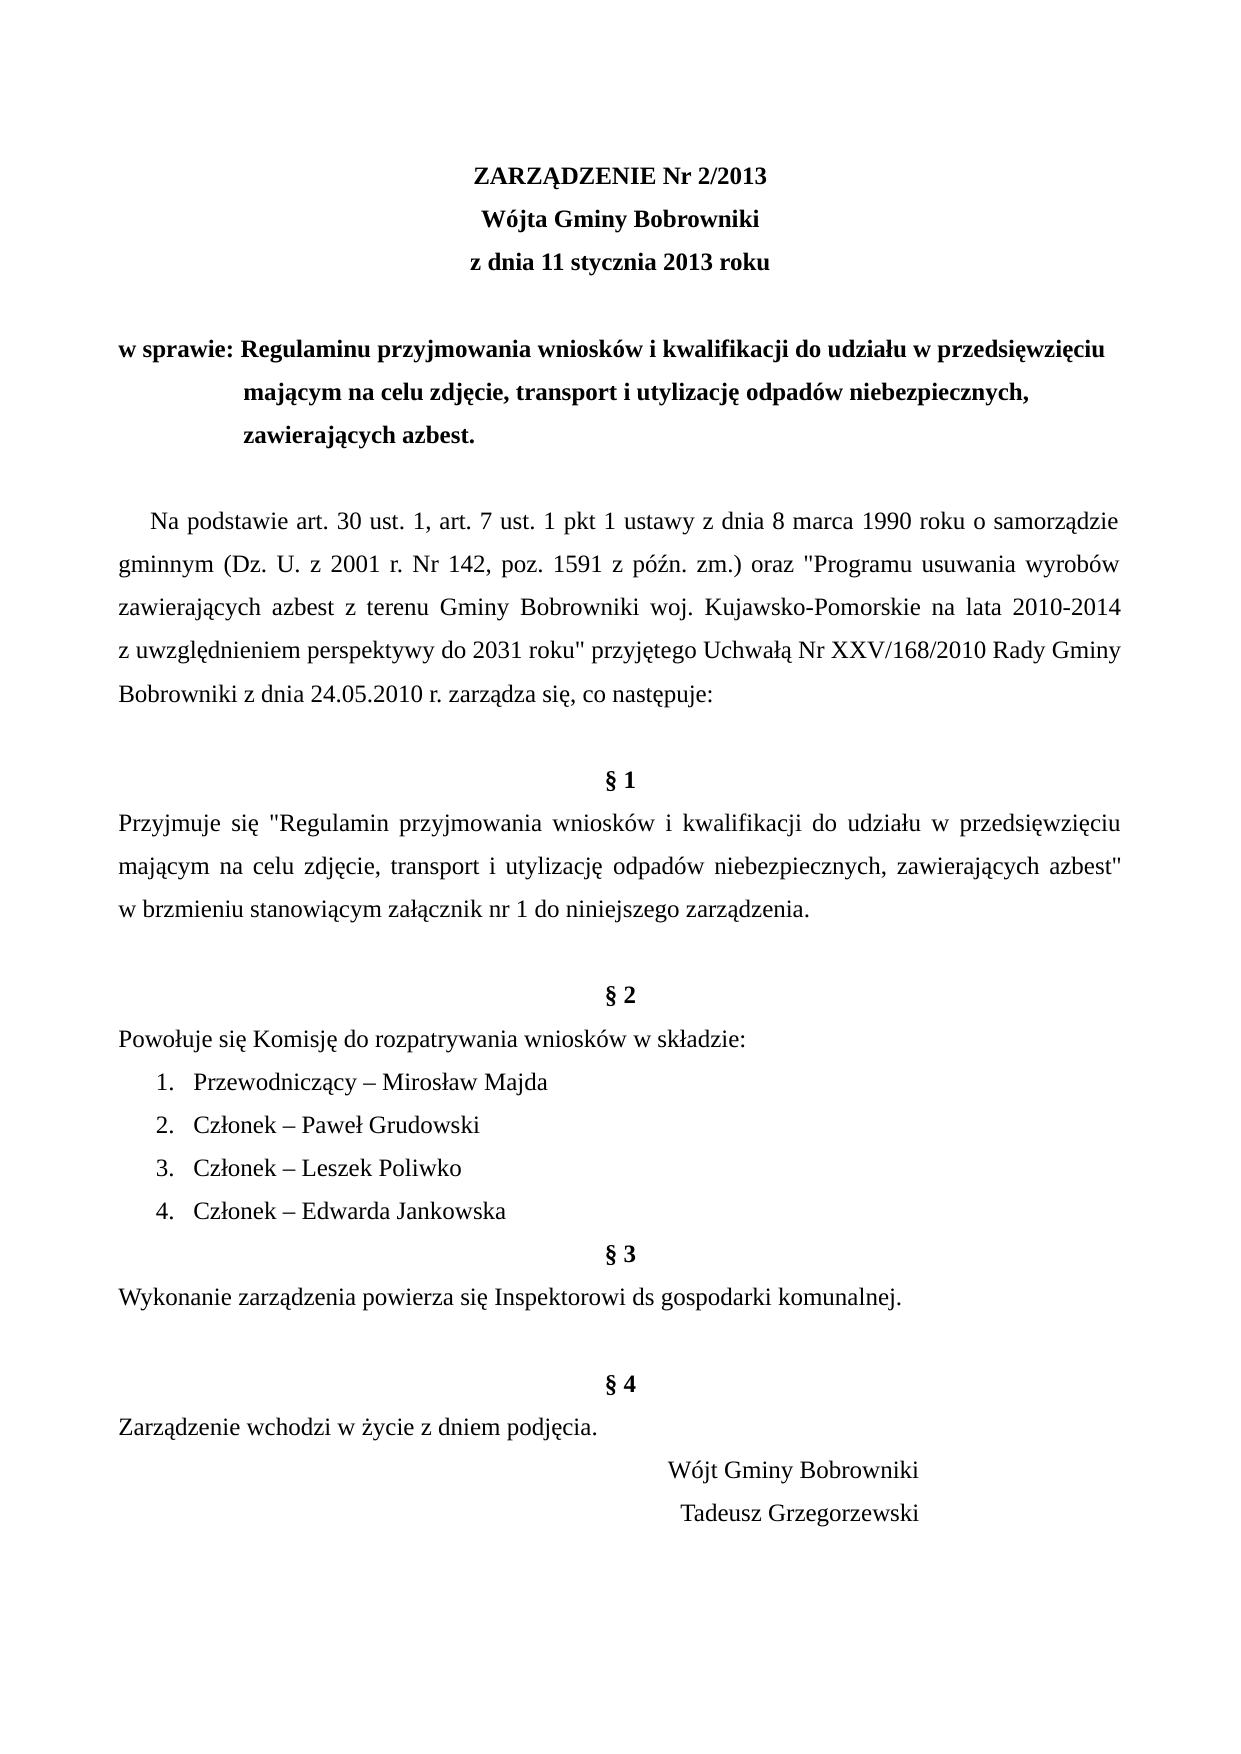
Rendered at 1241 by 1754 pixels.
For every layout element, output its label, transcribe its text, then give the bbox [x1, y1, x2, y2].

text mającym na celu zdjęcie, transport i utylizację odpadów niebezpiecznych, [118, 377, 1122, 406]
text w sprawie: Regulaminu przyjmowania wniosków i kwalifikacji do udziału w przedsięwzięciu [118, 334, 1122, 362]
text Wykonanie zarządzenia powierza się Inspektorowi ds gospodarki komunalnej. [118, 1282, 1122, 1311]
text zawierających azbest. [118, 420, 1122, 449]
text Przyjmuje się "Regulamin przyjmowania wniosków i kwalifikacji do udziału w przedsięwzięciu mającym na celu zdjęcie, transport i utylizację odpadów niebezpiecznych, zawierających azbest" w brzmieniu stanowiącym załącznik nr 1 do niniejszego zarządzenia. [118, 808, 1122, 923]
text Wójt Gminy Bobrowniki [118, 1455, 1122, 1484]
text z dnia 11 stycznia 2013 roku [118, 247, 1122, 276]
text § 4 [118, 1369, 1122, 1397]
list Przewodniczący – Mirosław Majda [156, 1067, 1122, 1096]
text Na podstawie art. 30 ust. 1, art. 7 ust. 1 pkt 1 ustawy z dnia 8 marca 1990 roku o samorządzie gminnym (Dz. U. z 2001 r. Nr 142, poz. 1591 z późn. zm.) oraz "Programu usuwania wyrobów zawierających azbest z terenu Gminy Bobrowniki woj. Kujawsko-Pomorskie na lata 2010-2014 z uwzględnieniem perspektywy do 2031 roku" przyjętego Uchwałą Nr XXV/168/2010 Rady Gminy Bobrowniki z dnia 24.05.2010 r. zarządza się, co następuje: [118, 506, 1122, 707]
text Powołuje się Komisję do rozpatrywania wniosków w składzie: [118, 1024, 1122, 1052]
text § 2 [118, 981, 1122, 1009]
text Wójta Gminy Bobrowniki [118, 204, 1122, 233]
list Członek – Leszek Poliwko [156, 1153, 1122, 1182]
text Tadeusz Grzegorzewski [118, 1498, 1122, 1527]
list Członek – Paweł Grudowski [156, 1110, 1122, 1139]
list Członek – Edwarda Jankowska [156, 1196, 1122, 1225]
text § 1 [118, 765, 1122, 794]
text Zarządzenie wchodzi w życie z dniem podjęcia. [118, 1412, 1122, 1441]
text ZARZĄDZENIE Nr 2/2013 [118, 161, 1122, 190]
text § 3 [118, 1239, 1122, 1268]
